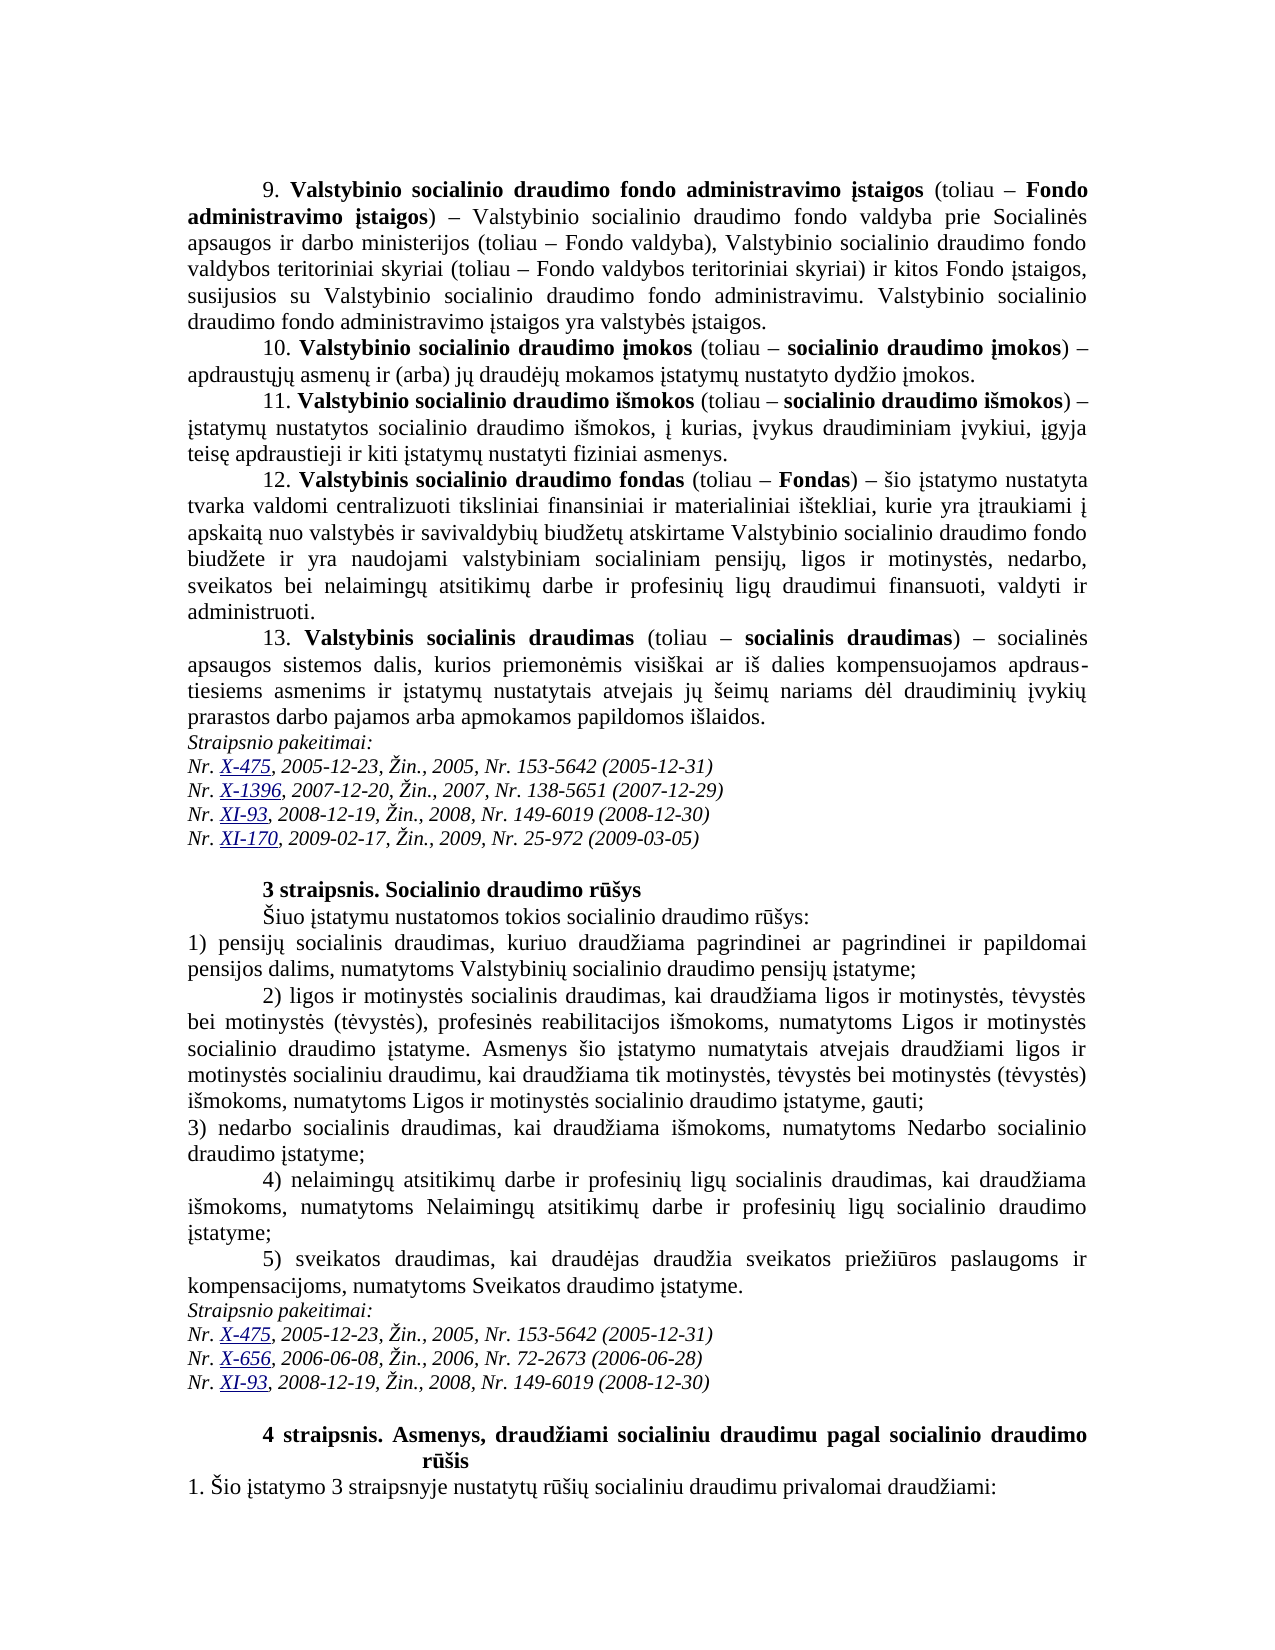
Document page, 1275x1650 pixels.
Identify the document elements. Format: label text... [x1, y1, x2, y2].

text Nr. X-656, 2006-06-08, Žin., 2006, Nr. 72-2673 (2006-06-28) [187, 1346, 1088, 1370]
text Nr. X-475, 2005-12-23, Žin., 2005, Nr. 153-5642 (2005-12-31) [187, 754, 1088, 778]
text 3 straipsnis. Socialinio draudimo rūšys [187, 876, 1088, 903]
text Straipsnio pakeitimai: [187, 1298, 1088, 1322]
text Šiuo įstatymu nustatomos tokios socialinio draudimo rūšys: [187, 903, 1088, 929]
text 1. Šio įstatymo 3 straipsnyje nustatytų rūšių socialiniu draudimu privalomai draudžiami: [187, 1473, 1088, 1500]
text Nr. X-475, 2005-12-23, Žin., 2005, Nr. 153-5642 (2005-12-31) [187, 1322, 1088, 1346]
text 10. Valstybinio socialinio draudimo įmokos (toliau – socialinio draudimo įmokos) – apdraustųjų asmenų ir (arba) jų draudėjų mokamos įstatymų nustatyto dydžio įmokos. [187, 334, 1088, 387]
text Nr. XI-93, 2008-12-19, Žin., 2008, Nr. 149-6019 (2008-12-30) [187, 1370, 1087, 1394]
text Nr. XI-93, 2008-12-19, Žin., 2008, Nr. 149-6019 (2008-12-30) [187, 802, 1087, 826]
text 1) pensijų socialinis draudimas, kuriuo draudžiama pagrindinei ar pagrindinei ir papildomai pensijos dalims, numatytoms Valstybinių socialinio draudimo pensijų įstatyme; [187, 929, 1088, 982]
text 13. Valstybinis socialinis draudimas (toliau – socialinis draudimas) – socialinės apsaugos sistemos dalis, kurios priemonėmis visiškai ar iš dalies kompensuojamos apdraus­tiesiems asmenims ir įstatymų nustatytais atvejais jų šeimų nariams dėl draudiminių įvykių prarastos darbo pajamos arba apmokamos papildomos išlaidos. [187, 624, 1088, 730]
text 9. Valstybinio socialinio draudimo fondo administravimo įstaigos (toliau – Fondo administravimo įstaigos) – Valstybinio socialinio draudimo fondo valdyba prie Socialinės apsaugos ir darbo ministerijos (toliau – Fondo valdyba), Valstybinio socialinio draudimo fondo valdybos teritoriniai skyriai (toliau – Fondo valdybos teritoriniai skyriai) ir kitos Fondo įstaigos, susijusios su Valstybinio socialinio draudimo fondo administravimu. Valstybinio socialinio draudimo fondo administravimo įstaigos yra valstybės įstaigos. [187, 176, 1088, 334]
text 2) ligos ir motinystės socialinis draudimas, kai draudžiama ligos ir motinystės, tėvystės bei motinystės (tėvystės), profesinės reabilitacijos išmokoms, numatytoms Ligos ir motinystės socialinio draudimo įstatyme. Asmenys šio įstatymo numatytais atvejais draudžiami ligos ir motinystės socialiniu draudimu, kai draudžiama tik motinystės, tėvystės bei motinystės (tėvystės) išmokoms, numatytoms Ligos ir motinystės socialinio draudimo įstatyme, gauti; [187, 982, 1087, 1114]
text 11. Valstybinio socialinio draudimo išmokos (toliau – socialinio draudimo išmokos) – įstatymų nustatytos socialinio draudimo išmokos, į kurias, įvykus draudiminiam įvykiui, įgyja teisę apdraustieji ir kiti įstatymų nustatyti fiziniai asmenys. [187, 387, 1088, 466]
text 5) sveikatos draudimas, kai draudėjas draudžia sveikatos priežiūros paslaugoms ir kompensacijoms, numatytoms Sveikatos draudimo įstatyme. [187, 1245, 1088, 1298]
text 4) nelaimingų atsitikimų darbe ir profesinių ligų socialinis draudimas, kai draudžiama išmokoms, numatytoms Nelaimingų atsitikimų darbe ir profesinių ligų socialinio draudimo įstatyme; [187, 1166, 1088, 1245]
text 12. Valstybinis socialinio draudimo fondas (toliau – Fondas) – šio įstatymo nustatyta tvarka valdomi centralizuoti tiksliniai finansiniai ir materialiniai ištekliai, kurie yra įtraukiami į apskaitą nuo valstybės ir savivaldybių biudžetų atskirtame Valstybinio socialinio draudimo fondo biudžete ir yra naudojami valstybiniam socialiniam pensijų, ligos ir motinystės, nedarbo, sveikatos bei nelaimingų atsitikimų darbe ir profesinių ligų draudimui finansuoti, valdyti ir administruoti. [187, 466, 1088, 624]
text Straipsnio pakeitimai: [187, 730, 1088, 754]
text 4 straipsnis. Asmenys, draudžiami socialiniu draudimu pagal socialinio draudimo rūšis [262, 1421, 1088, 1473]
text Nr. XI-170, 2009-02-17, Žin., 2009, Nr. 25-972 (2009-03-05) [187, 826, 1087, 850]
text 3) nedarbo socialinis draudimas, kai draudžiama išmokoms, numatytoms Nedarbo socialinio draudimo įstatyme; [187, 1114, 1088, 1166]
text Nr. X-1396, 2007-12-20, Žin., 2007, Nr. 138-5651 (2007-12-29) [187, 778, 1088, 802]
